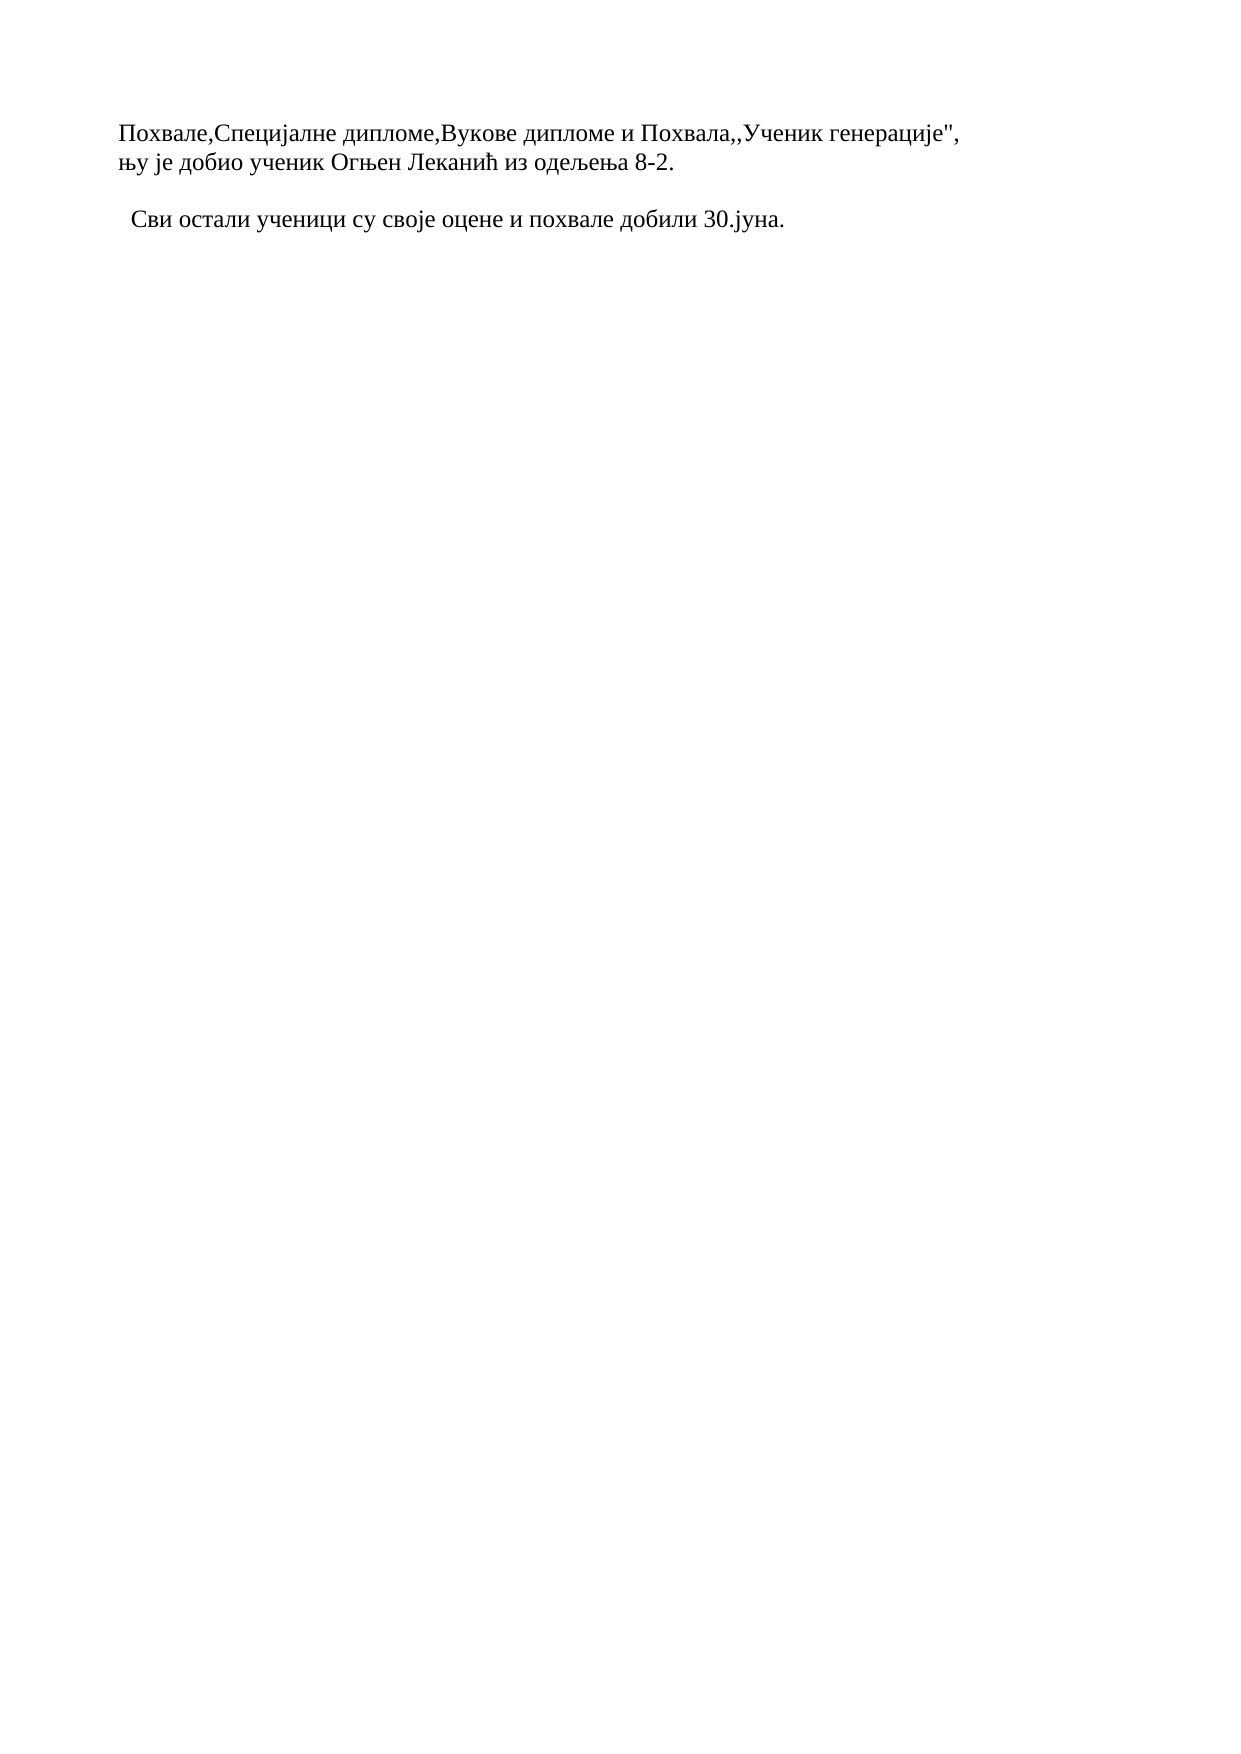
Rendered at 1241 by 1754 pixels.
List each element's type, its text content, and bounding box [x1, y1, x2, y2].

text њу је добио ученик Огњен Леканић из одељења 8-2. [118, 147, 1122, 176]
text Сви остали ученици су своје оцене и похвале добили 30.јуна. [118, 204, 1122, 233]
text Похвале,Специјалне дипломе,Вукове дипломе и Похвала,,Ученик генерације", [118, 118, 1122, 147]
